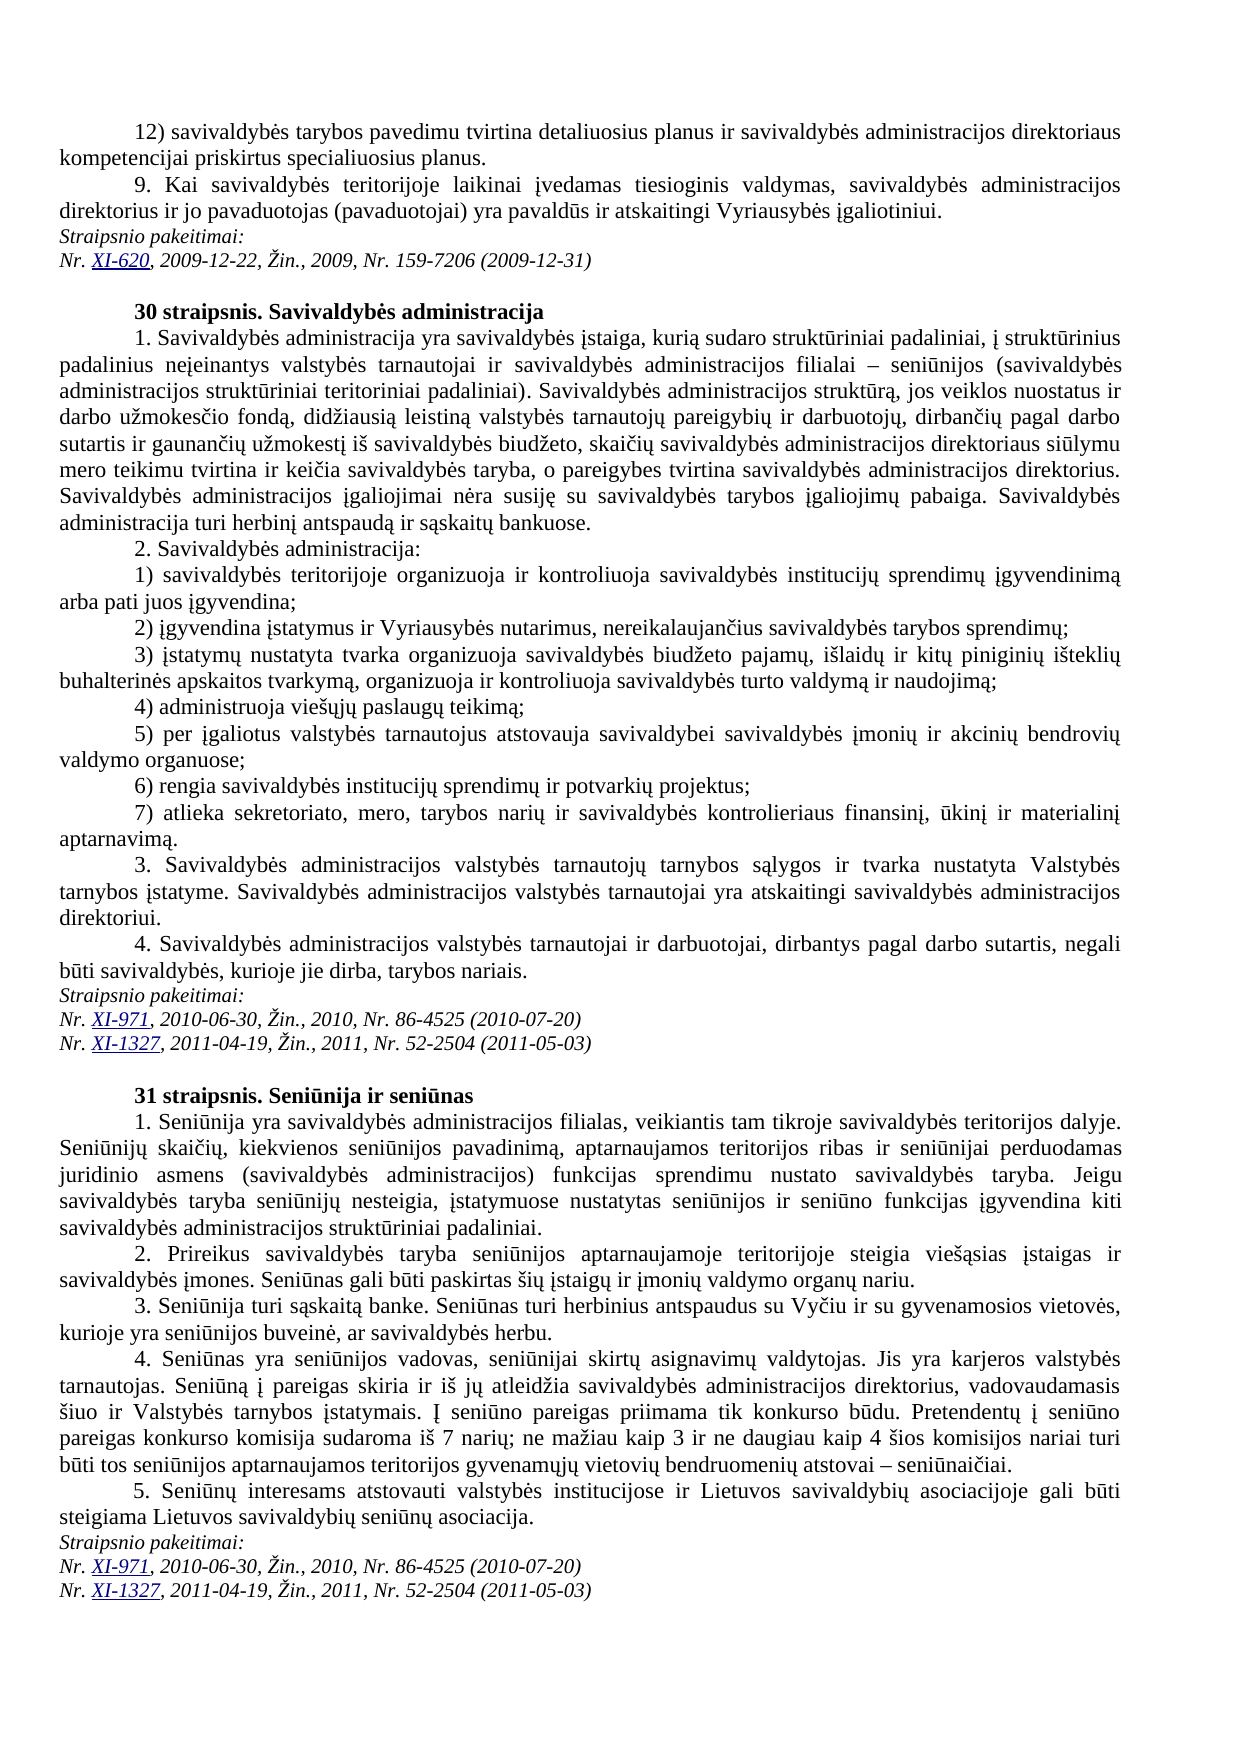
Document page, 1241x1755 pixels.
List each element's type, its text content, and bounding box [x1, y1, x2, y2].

text 1. Seniūnija yra savivaldybės administracijos filialas, veikiantis tam tikroje savivaldybės teritorijos dalyje. Seniūnijų skaičių, kiekvienos seniūnijos pavadinimą, aptarnaujamos teritorijos ribas ir seniūnijai perduodamas juridinio asmens (savivaldybės administracijos) funkcijas sprendimu nustato savivaldybės taryba. Jeigu savivaldybės taryba seniūnijų nesteigia, įstatymuose nustatytas seniūnijos ir seniūno funkcijas įgyvendina kiti savivaldybės administracijos struktūriniai padaliniai. [59, 1108, 1122, 1240]
text 1) savivaldybės teritorijoje organizuoja ir kontroliuoja savivaldybės institucijų sprendimų įgyvendinimą arba pati juos įgyvendina; [59, 562, 1122, 614]
text Nr. XI-1327, 2011-04-19, Žin., 2011, Nr. 52-2504 (2011-05-03) [59, 1031, 1122, 1055]
text 2. Savivaldybės administracija: [59, 535, 1122, 562]
text 9. Kai savivaldybės teritorijoje laikinai įvedamas tiesioginis valdymas, savivaldybės administracijos direktorius ir jo pavaduotojas (pavaduotojai) yra pavaldūs ir atskaitingi Vyriausybės įgaliotiniui. [59, 171, 1122, 223]
text Nr. XI-971, 2010-06-30, Žin., 2010, Nr. 86-4525 (2010-07-20) [59, 1554, 1122, 1578]
text Nr. XI-620, 2009-12-22, Žin., 2009, Nr. 159-7206 (2009-12-31) [59, 248, 1122, 272]
text 7) atlieka sekretoriato, mero, tarybos narių ir savivaldybės kontrolieriaus finansinį, ūkinį ir materialinį aptarnavimą. [59, 799, 1122, 851]
text 4. Savivaldybės administracijos valstybės tarnautojai ir darbuotojai, dirbantys pagal darbo sutartis, negali būti savivaldybės, kurioje jie dirba, tarybos nariais. [59, 931, 1122, 983]
text 3) įstatymų nustatyta tvarka organizuoja savivaldybės biudžeto pajamų, išlaidų ir kitų piniginių išteklių buhalterinės apskaitos tvarkymą, organizuoja ir kontroliuoja savivaldybės turto valdymą ir naudojimą; [59, 641, 1122, 693]
text 2) įgyvendina įstatymus ir Vyriausybės nutarimus, nereikalaujančius savivaldybės tarybos sprendimų; [59, 614, 1122, 641]
text Straipsnio pakeitimai: [59, 983, 1122, 1007]
text 3. Savivaldybės administracijos valstybės tarnautojų tarnybos sąlygos ir tvarka nustatyta Valstybės tarnybos įstatyme. Savivaldybės administracijos valstybės tarnautojai yra atskaitingi savivaldybės administracijos direktoriui. [59, 851, 1122, 931]
text 1. Savivaldybės administracija yra savivaldybės įstaiga, kurią sudaro struktūriniai padaliniai, į struktūrinius padalinius neįeinantys valstybės tarnautojai ir savivaldybės administracijos filialai – seniūnijos (savivaldybės administracijos struktūriniai teritoriniai padaliniai). Savivaldybės administracijos struktūrą, jos veiklos nuostatus ir darbo užmokesčio fondą, didžiausią leistiną valstybės tarnautojų pareigybių ir darbuotojų, dirbančių pagal darbo sutartis ir gaunančių užmokestį iš savivaldybės biudžeto, skaičių savivaldybės administracijos direktoriaus siūlymu mero teikimu tvirtina ir keičia savivaldybės taryba, o pareigybes tvirtina savivaldybės administracijos direktorius. Savivaldybės administracijos įgaliojimai nėra susiję su savivaldybės tarybos įgaliojimų pabaiga. Savivaldybės administracija turi herbinį antspaudą ir sąskaitų bankuose. [59, 324, 1122, 535]
text 5) per įgaliotus valstybės tarnautojus atstovauja savivaldybei savivaldybės įmonių ir akcinių bendrovių valdymo organuose; [59, 720, 1122, 772]
text Nr. XI-1327, 2011-04-19, Žin., 2011, Nr. 52-2504 (2011-05-03) [59, 1578, 1122, 1602]
text 4) administruoja viešųjų paslaugų teikimą; [59, 693, 1122, 720]
text 4. Seniūnas yra seniūnijos vadovas, seniūnijai skirtų asignavimų valdytojas. Jis yra karjeros valstybės tarnautojas. Seniūną į pareigas skiria ir iš jų atleidžia savivaldybės administracijos direktorius, vadovaudamasis šiuo ir Valstybės tarnybos įstatymais. Į seniūno pareigas priimama tik konkurso būdu. Pretendentų į seniūno pareigas konkurso komisija sudaroma iš 7 narių; ne mažiau kaip 3 ir ne daugiau kaip 4 šios komisijos nariai turi būti tos seniūnijos aptarnaujamos teritorijos gyvenamųjų vietovių bendruomenių atstovai – seniūnaičiai. [59, 1345, 1122, 1477]
text 2. Prireikus savivaldybės taryba seniūnijos aptarnaujamoje teritorijoje steigia viešąsias įstaigas ir savivaldybės įmones. Seniūnas gali būti paskirtas šių įstaigų ir įmonių valdymo organų nariu. [59, 1240, 1122, 1293]
text Straipsnio pakeitimai: [59, 1530, 1122, 1554]
text 5. Seniūnų interesams atstovauti valstybės institucijose ir Lietuvos savivaldybių asociacijoje gali būti steigiama Lietuvos savivaldybių seniūnų asociacija. [59, 1477, 1122, 1530]
text Nr. XI-971, 2010-06-30, Žin., 2010, Nr. 86-4525 (2010-07-20) [59, 1007, 1122, 1031]
text 30 straipsnis. Savivaldybės administracija [59, 298, 1122, 324]
text 12) savivaldybės tarybos pavedimu tvirtina detaliuosius planus ir savivaldybės administracijos direktoriaus kompetencijai priskirtus specialiuosius planus. [59, 118, 1122, 171]
text 3. Seniūnija turi sąskaitą banke. Seniūnas turi herbinius antspaudus su Vyčiu ir su gyvenamosios vietovės, kurioje yra seniūnijos buveinė, ar savivaldybės herbu. [59, 1293, 1122, 1345]
text 31 straipsnis. Seniūnija ir seniūnas [59, 1082, 1122, 1108]
text 6) rengia savivaldybės institucijų sprendimų ir potvarkių projektus; [59, 772, 1122, 799]
text Straipsnio pakeitimai: [59, 223, 1122, 248]
